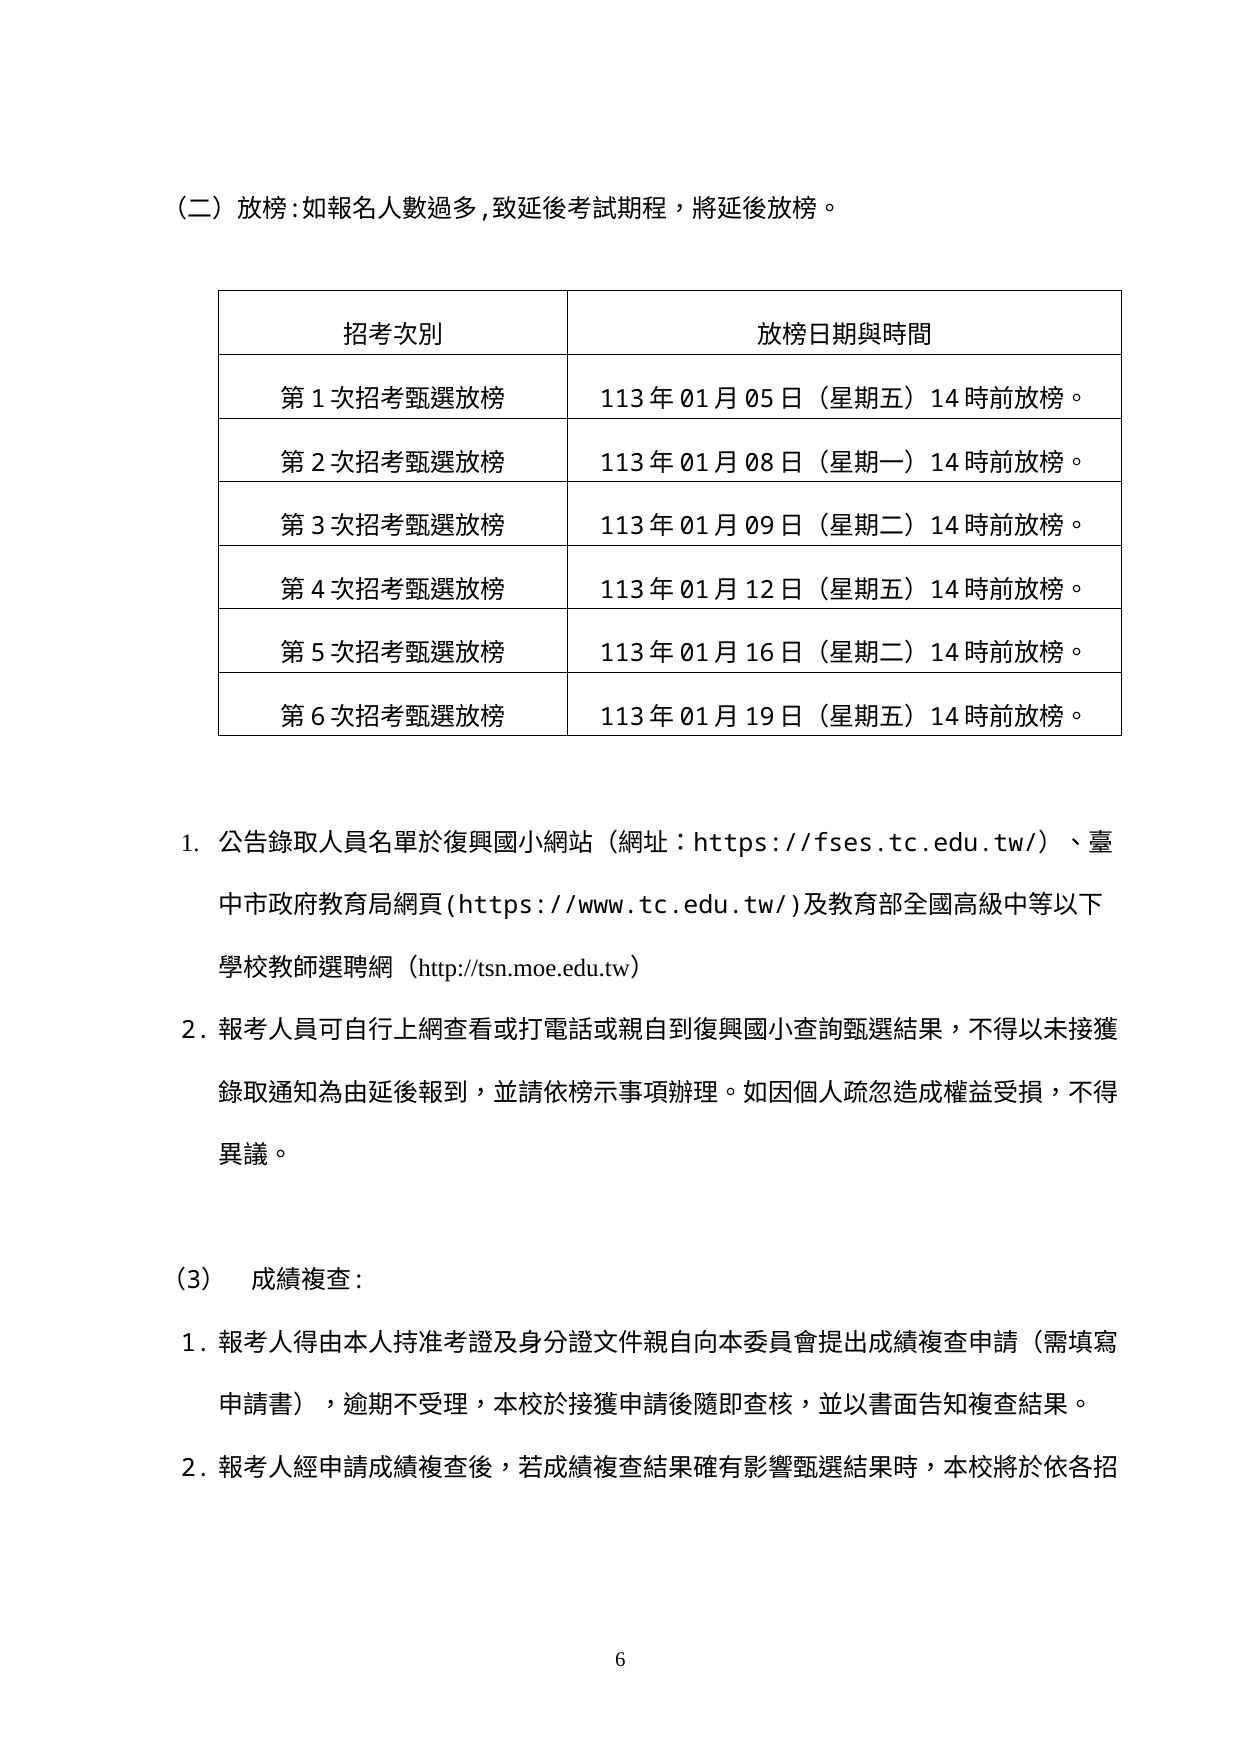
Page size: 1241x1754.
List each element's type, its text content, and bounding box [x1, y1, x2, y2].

list 報考人得由本人持准考證及身分證文件親自向本委員會提出成績複查申請（需填寫申請書），逾期不受理，本校於接獲申請後隨即查核，並以書面告知複查結果。 [181, 1299, 1122, 1424]
table_cell 113年01月09日（星期二）14時前放榜。 [568, 482, 1121, 544]
table_cell 113年01月05日（星期五）14時前放榜。 [568, 355, 1121, 417]
table_header 放榜日期與時間 [568, 291, 1121, 354]
list 成績複查: [161, 1236, 1122, 1299]
list 公告錄取人員名單於復興國小網站（網址：https://fses.tc.edu.tw/）、臺中市政府教育局網頁(https://www.tc.edu.tw/)及教育部全國高級中等以下學校教師選聘網（http://tsn.moe.edu.tw） [181, 799, 1122, 986]
table_header 招考次別 [219, 291, 567, 354]
table_cell 113年01月08日（星期一）14時前放榜。 [568, 419, 1121, 481]
table_cell 113年01月19日（星期五）14時前放榜。 [568, 673, 1121, 735]
table_cell 第5次招考甄選放榜 [219, 609, 567, 672]
table_cell 第6次招考甄選放榜 [219, 673, 567, 735]
table_cell 第4次招考甄選放榜 [219, 546, 567, 608]
table_cell 第1次招考甄選放榜 [219, 355, 567, 417]
list 報考人員可自行上網查看或打電話或親自到復興國小查詢甄選結果，不得以未接獲錄取通知為由延後報到，並請依榜示事項辦理。如因個人疏忽造成權益受損，不得異議。 [181, 986, 1122, 1174]
table_cell 113年01月12日（星期五）14時前放榜。 [568, 546, 1121, 608]
table_cell 第3次招考甄選放榜 [219, 482, 567, 544]
table_cell 第2次招考甄選放榜 [219, 419, 567, 481]
text （二）放榜:如報名人數過多,致延後考試期程，將延後放榜。 [118, 165, 1122, 228]
table_cell 113年01月16日（星期二）14時前放榜。 [568, 609, 1121, 672]
list 報考人經申請成績複查後，若成績複查結果確有影響甄選結果時，本校將於依各招 [181, 1424, 1122, 1486]
